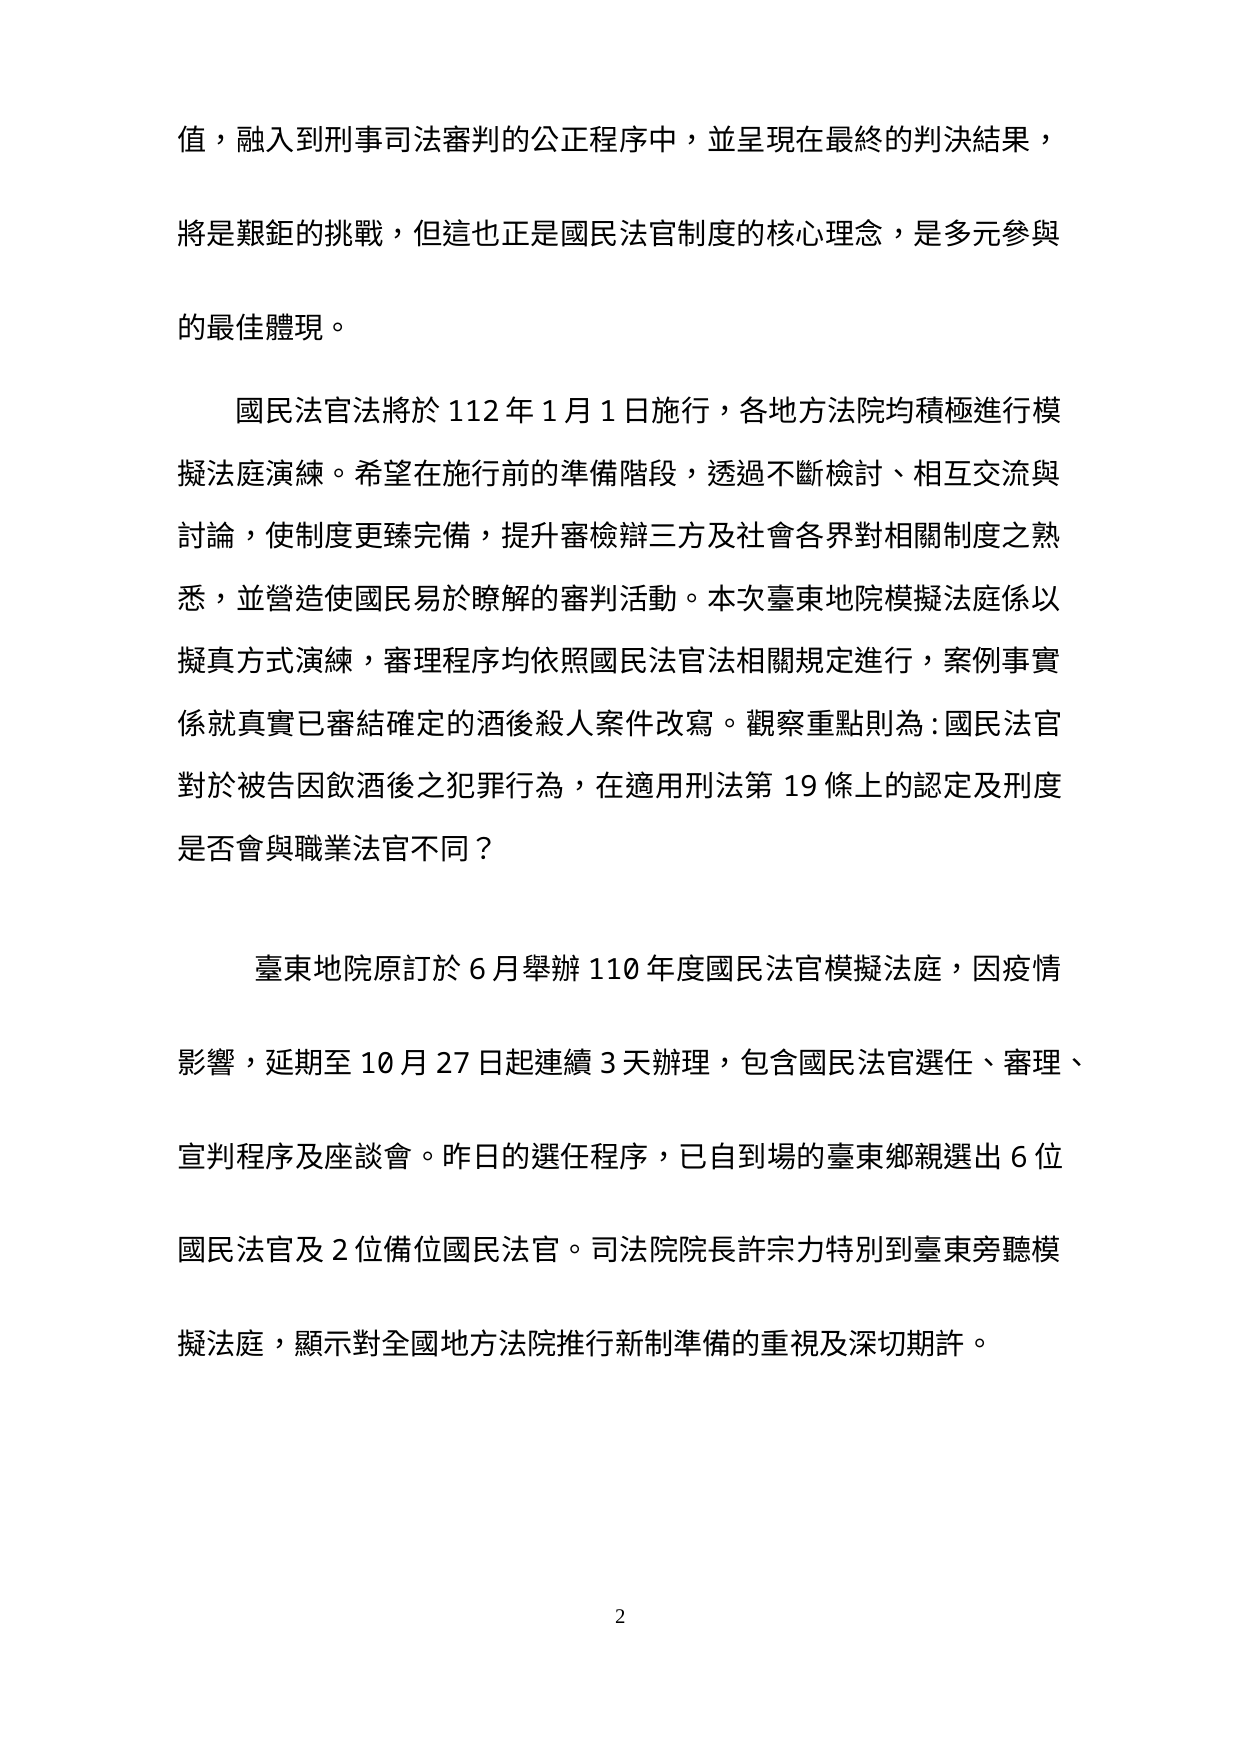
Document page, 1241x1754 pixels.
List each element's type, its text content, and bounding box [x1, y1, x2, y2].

text 臺東地院原訂於6月舉辦110年度國民法官模擬法庭，因疫情影響，延期至10月27日起連續3天辦理，包含國民法官選任、審理、宣判程序及座談會。昨日的選任程序，已自到場的臺東鄉親選出6位國民法官及2位備位國民法官。司法院院長許宗力特別到臺東旁聽模擬法庭，顯示對全國地方法院推行新制準備的重視及深切期許。 [177, 925, 1063, 1363]
text 國民法官法將於112年1月1日施行，各地方法院均積極進行模擬法庭演練。希望在施行前的準備階段，透過不斷檢討、相互交流與討論，使制度更臻完備，提升審檢辯三方及社會各界對相關制度之熟悉，並營造使國民易於瞭解的審判活動。本次臺東地院模擬法庭係以擬真方式演練，審理程序均依照國民法官法相關規定進行，案例事實係就真實已審結確定的酒後殺人案件改寫。觀察重點則為:國民法官對於被告因飲酒後之犯罪行為，在適用刑法第19條上的認定及刑度是否會與職業法官不同？ [177, 367, 1063, 867]
text 值，融入到刑事司法審判的公正程序中，並呈現在最終的判決結果，將是艱鉅的挑戰，但這也正是國民法官制度的核心理念，是多元參與的最佳體現。 [177, 96, 1063, 346]
